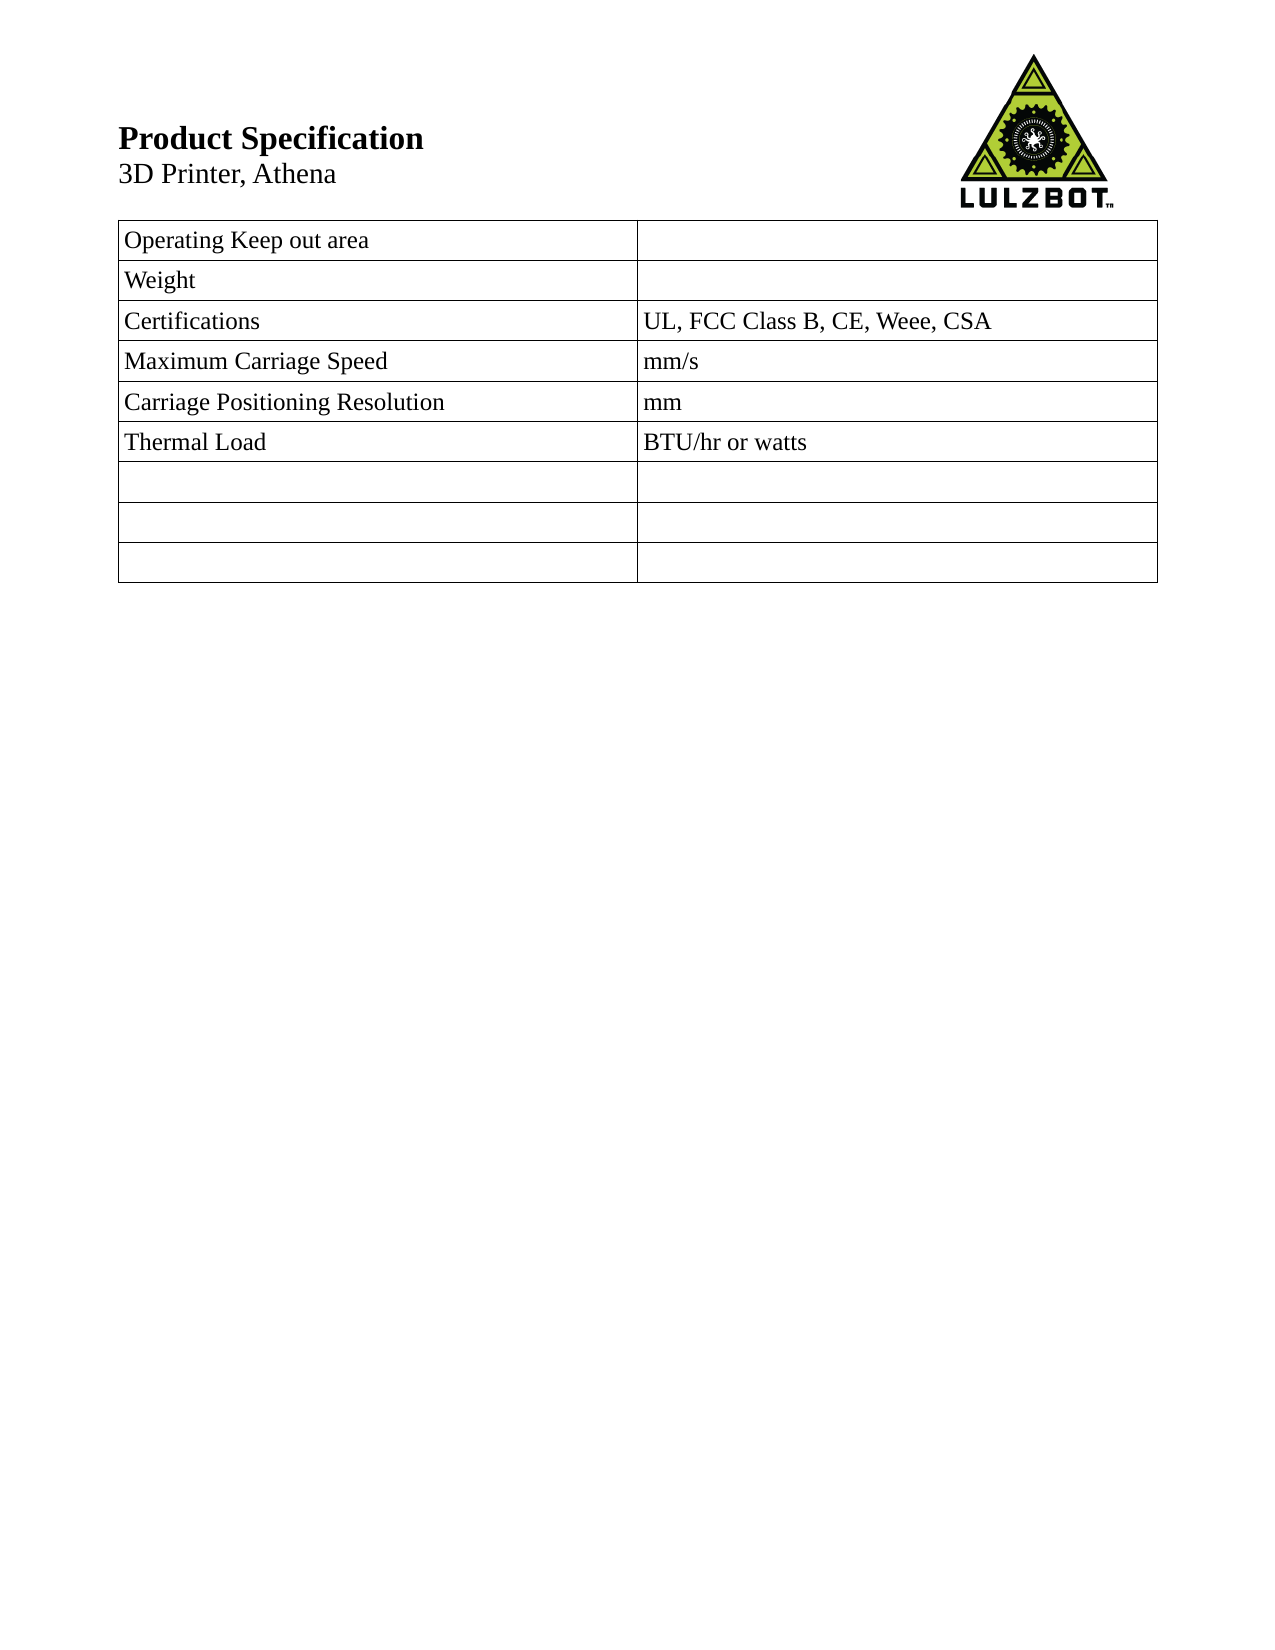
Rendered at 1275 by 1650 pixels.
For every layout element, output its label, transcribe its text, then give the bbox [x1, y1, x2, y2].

table_cell [638, 221, 1157, 260]
table_cell Carriage Positioning Resolution [119, 382, 637, 421]
table_cell [638, 543, 1157, 582]
table_cell Maximum Carriage Speed [119, 341, 637, 381]
table_cell mm [638, 382, 1157, 421]
table_cell [119, 543, 637, 582]
table_cell Operating Keep out area [119, 221, 637, 260]
picture [960, 54, 1114, 208]
table_cell [119, 462, 637, 502]
table_cell [119, 503, 637, 542]
table_cell mm/s [638, 341, 1157, 381]
table_cell BTU/hr or watts [638, 422, 1157, 461]
table_cell [638, 462, 1157, 502]
table_cell Thermal Load [119, 422, 637, 461]
table_cell [638, 503, 1157, 542]
table_cell Certifications [119, 301, 637, 340]
table_cell UL, FCC Class B, CE, Weee, CSA [638, 301, 1157, 340]
table_cell [638, 261, 1157, 300]
table_cell Weight [119, 261, 637, 300]
